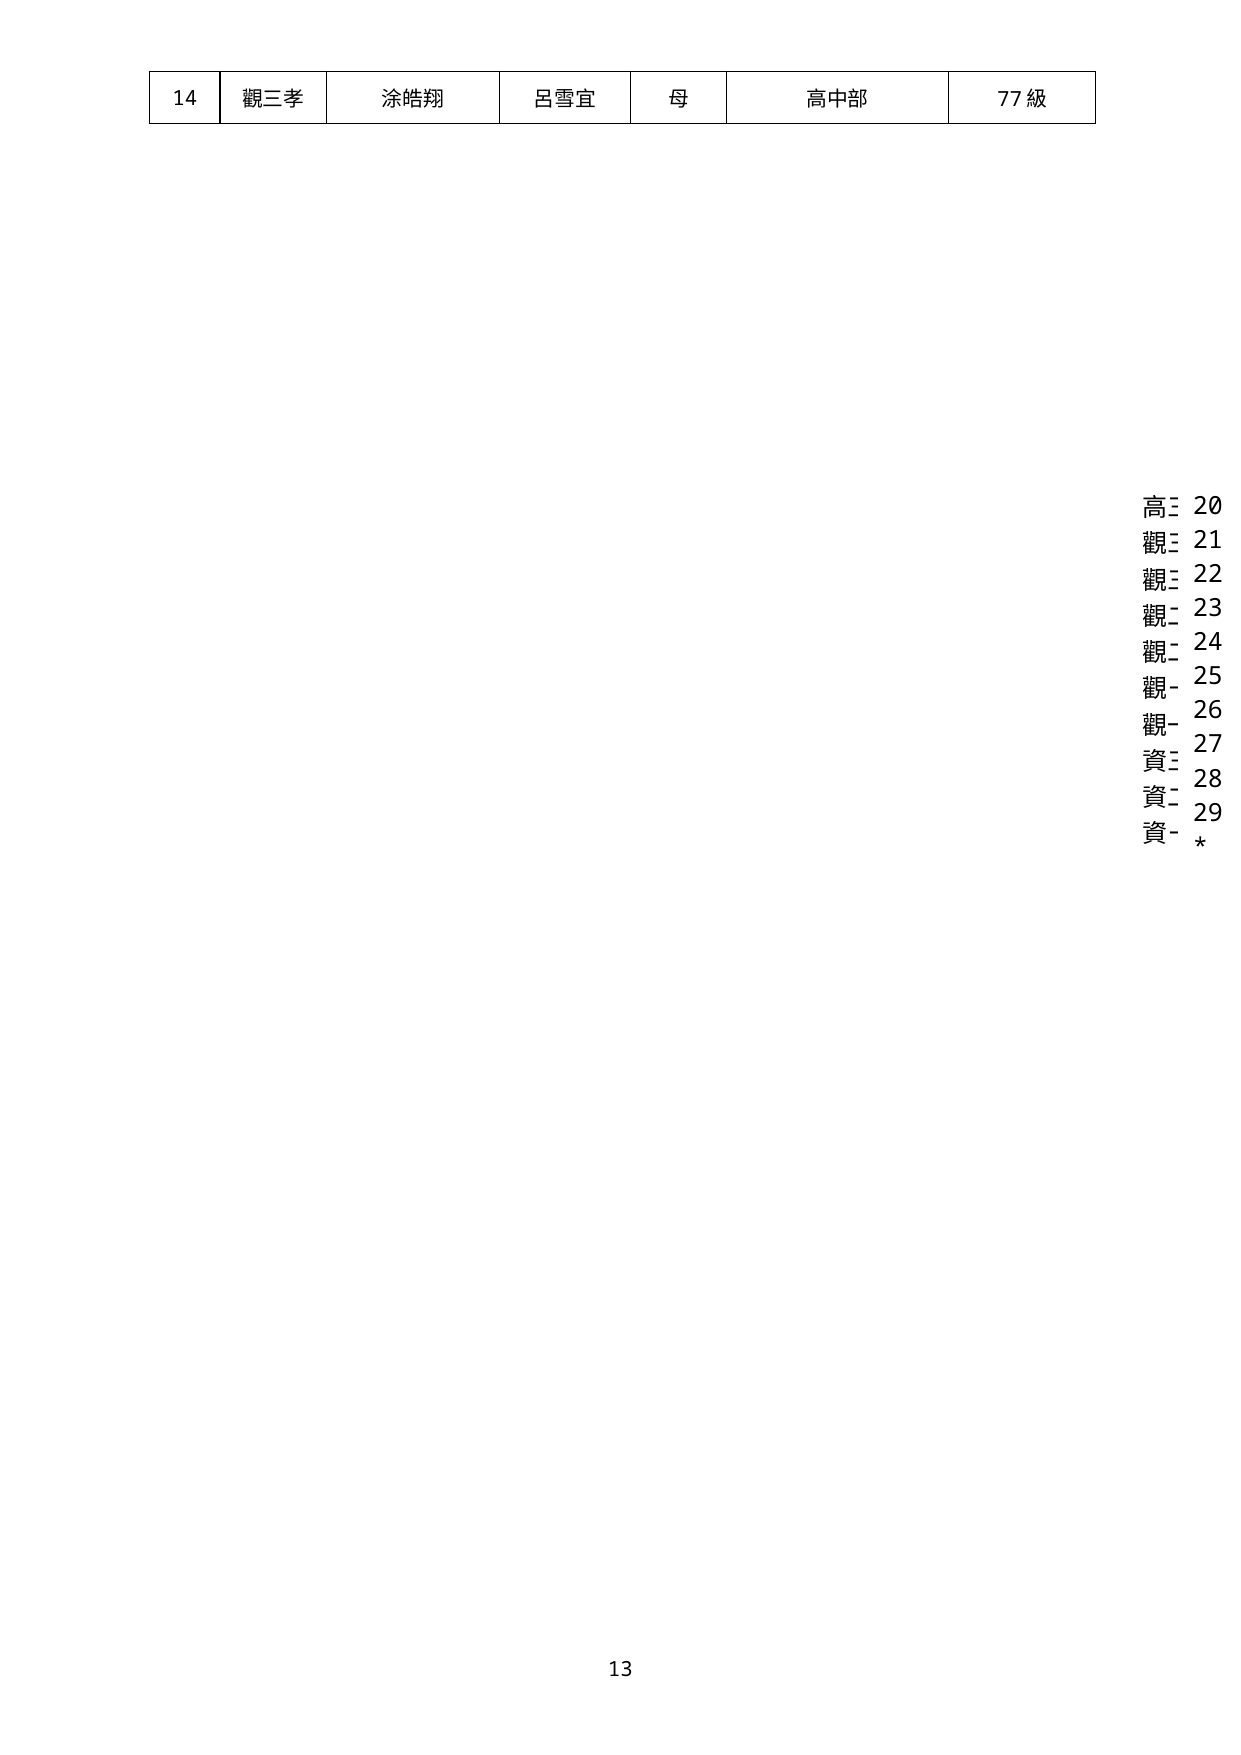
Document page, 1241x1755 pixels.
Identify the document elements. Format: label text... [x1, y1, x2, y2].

text 22 [1193, 556, 1225, 590]
text 29* [1193, 794, 1225, 862]
text 觀二孝 [1143, 633, 1178, 669]
table_cell 14 [150, 72, 219, 123]
text 觀二忠 [1143, 596, 1178, 633]
table_cell 母 [631, 72, 726, 123]
text 23 [1193, 590, 1225, 624]
text 觀一孝 [1143, 705, 1178, 741]
text 26 [1193, 692, 1225, 726]
text 觀三忠 [1143, 524, 1178, 560]
text 高三忠 [1143, 488, 1178, 524]
text 24 [1193, 624, 1225, 658]
table_cell 觀三孝 [221, 72, 326, 123]
text 資三忠 [1143, 741, 1178, 778]
text 25 [1193, 658, 1225, 692]
text 資ㄧ忠 [1143, 814, 1178, 850]
table_cell 77級 [949, 72, 1095, 123]
text 觀ㄧ忠 [1143, 669, 1178, 705]
text 觀三孝 [1143, 560, 1178, 596]
text 20 [1193, 488, 1225, 522]
table_cell 高中部 [727, 72, 948, 123]
text 21 [1193, 522, 1225, 556]
table_cell 涂皓翔 [327, 72, 499, 123]
text 28 [1193, 760, 1225, 794]
text 資二忠 [1143, 778, 1178, 814]
table_cell 呂雪宜 [500, 72, 630, 123]
text 27 [1193, 726, 1225, 760]
